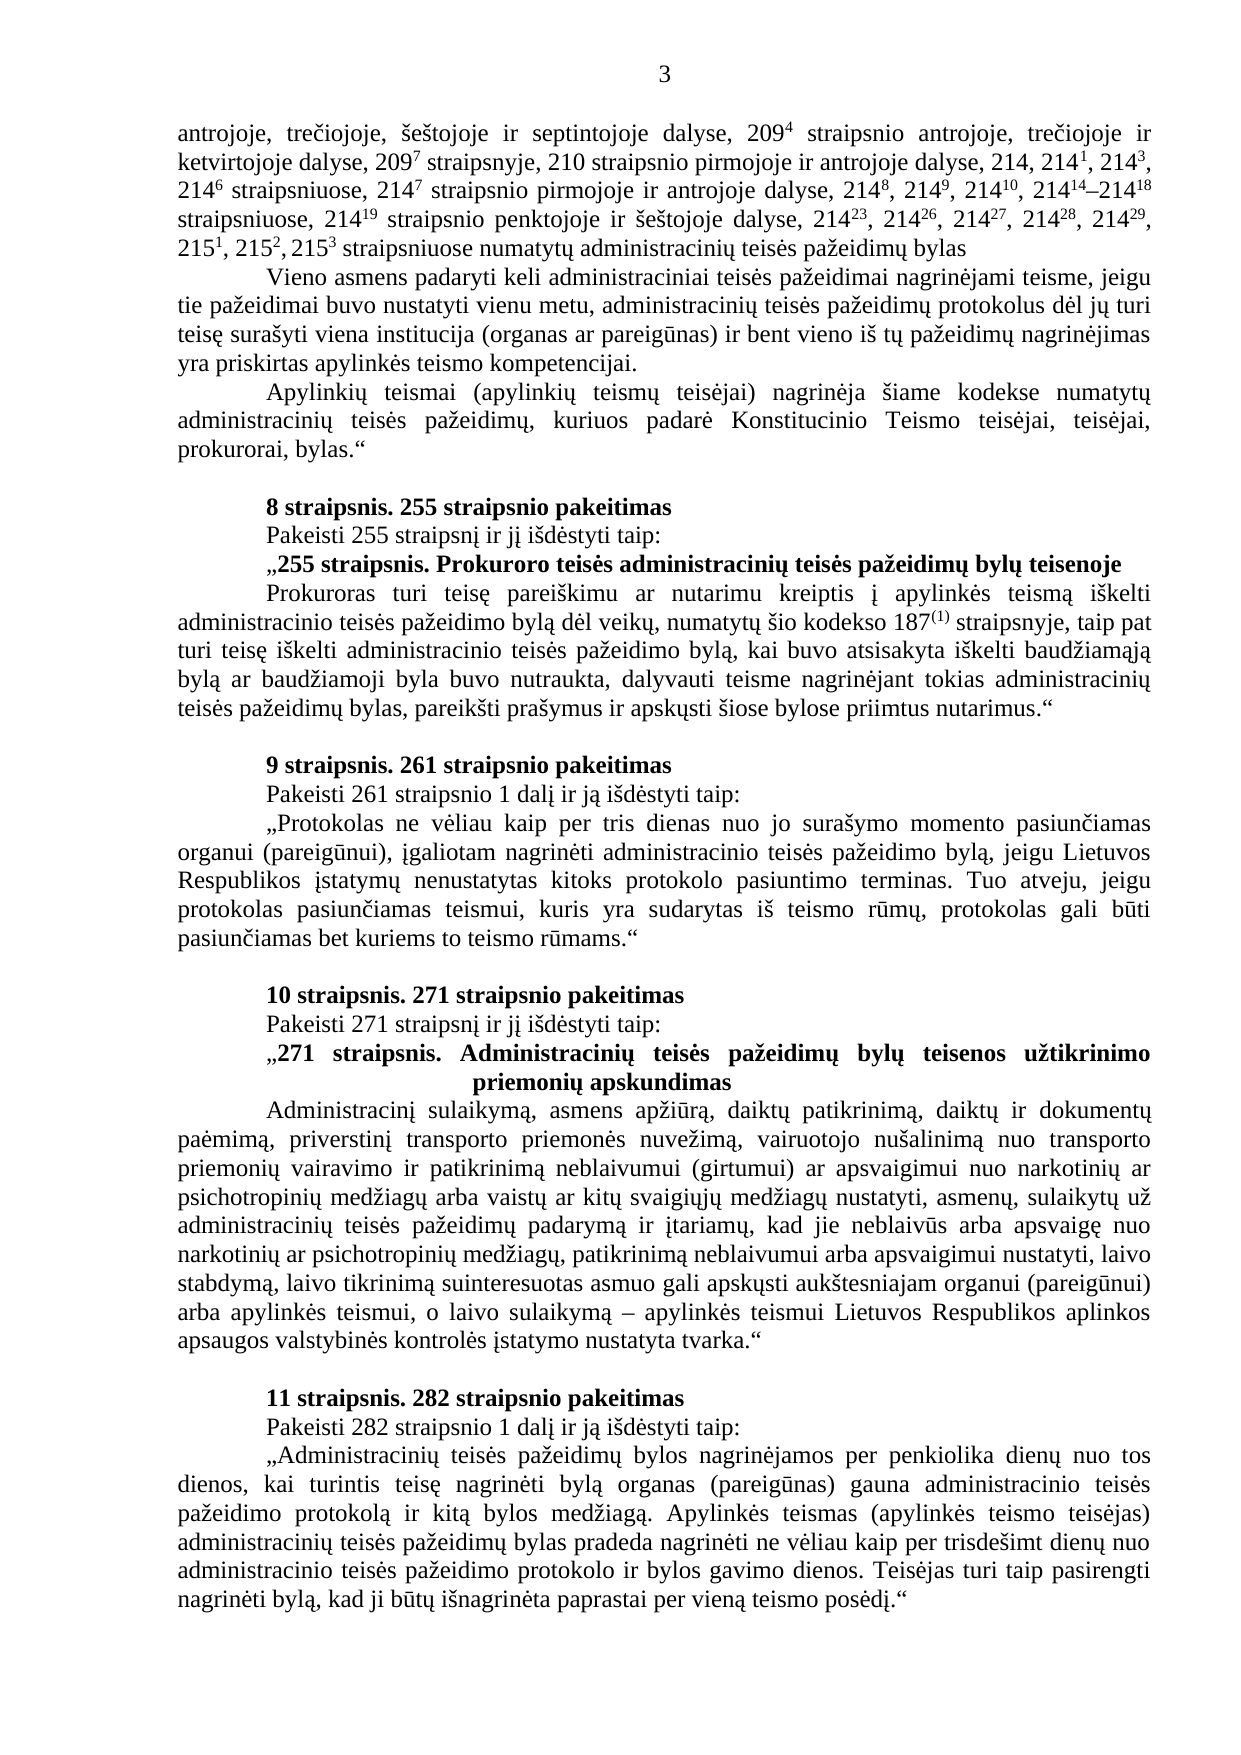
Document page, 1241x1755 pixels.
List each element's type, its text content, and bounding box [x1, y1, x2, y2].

text Pakeisti 282 straipsnio 1 dalį ir ją išdėstyti taip: [177, 1412, 1152, 1441]
text 11 straipsnis. 282 straipsnio pakeitimas [177, 1383, 1152, 1412]
text „255 straipsnis. Prokuroro teisės administracinių teisės pažeidimų bylų teisenoje [177, 549, 1152, 578]
text Vieno asmens padaryti keli administraciniai teisės pažeidimai nagrinėjami teisme, jeigu tie pažeidimai buvo nustatyti vienu metu, administracinių teisės pažeidimų protokolus dėl jų turi teisę surašyti viena institucija (organas ar pareigūnas) ir bent vieno iš tų pažeidimų nagrinėjimas yra priskirtas apylinkės teismo kompetencijai. [177, 262, 1152, 377]
text 10 straipsnis. 271 straipsnio pakeitimas [177, 981, 1152, 1009]
text Apylinkių teismai (apylinkių teismų teisėjai) nagrinėja šiame kodekse numatytų administracinių teisės pažeidimų, kuriuos padarė Konstitucinio Teismo teisėjai, teisėjai, prokurorai, bylas.“ [177, 377, 1152, 463]
text Prokuroras turi teisę pareiškimu ar nutarimu kreiptis į apylinkės teismą iškelti administracinio teisės pažeidimo bylą dėl veikų, numatytų šio kodekso 187(1) straipsnyje, taip pat turi teisę iškelti administracinio teisės pažeidimo bylą, kai buvo atsisakyta iškelti baudžiamąją bylą ar baudžiamoji byla buvo nutraukta, dalyvauti teisme nagrinėjant tokias administracinių teisės pažeidimų bylas, pareikšti prašymus ir apskųsti šiose bylose priimtus nutarimus.“ [177, 578, 1152, 722]
text 9 straipsnis. 261 straipsnio pakeitimas [177, 751, 1152, 779]
text Pakeisti 261 straipsnio 1 dalį ir ją išdėstyti taip: [177, 779, 1152, 808]
text Administracinį sulaikymą, asmens apžiūrą, daiktų patikrinimą, daiktų ir dokumentų paėmimą, priverstinį transporto priemonės nuvežimą, vairuotojo nušalinimą nuo transporto priemonių vairavimo ir patikrinimą neblaivumui (girtumui) ar apsvaigimui nuo narkotinių ar psichotropinių medžiagų arba vaistų ar kitų svaigiųjų medžiagų nustatyti, asmenų, sulaikytų už administracinių teisės pažeidimų padarymą ir įtariamų, kad jie neblaivūs arba apsvaigę nuo narkotinių ar psichotropinių medžiagų, patikrinimą neblaivumui arba apsvaigimui nustatyti, laivo stabdymą, laivo tikrinimą suinteresuotas asmuo gali apskųsti aukštesniajam organui (pareigūnui) arba apylinkės teismui, o laivo sulaikymą – apylinkės teismui Lietuvos Respublikos aplinkos apsaugos valstybinės kontrolės įstatymo nustatyta tvarka.“ [177, 1096, 1152, 1354]
text antrojoje, trečiojoje, šeštojoje ir septintojoje dalyse, 2094 straipsnio antrojoje, trečiojoje ir ketvirtojoje dalyse, 2097 straipsnyje, 210 straipsnio pirmojoje ir antrojoje dalyse, 214, 2141, 2143, 2146 straipsniuose, 2147 straipsnio pirmojoje ir antrojoje dalyse, 2148, 2149, 21410, 21414–21418 straipsniuose, 21419 straipsnio penktojoje ir šeštojoje dalyse, 21423, 21426, 21427, 21428, 21429, 2151, 2152, 2153 straipsniuose numatytų administracinių teisės pažeidimų bylas [177, 118, 1152, 262]
text Pakeisti 271 straipsnį ir jį išdėstyti taip: [177, 1009, 1152, 1038]
text „Administracinių teisės pažeidimų bylos nagrinėjamos per penkiolika dienų nuo tos dienos, kai turintis teisę nagrinėti bylą organas (pareigūnas) gauna administracinio teisės pažeidimo protokolą ir kitą bylos medžiagą. Apylinkės teismas (apylinkės teismo teisėjas) administracinių teisės pažeidimų bylas pradeda nagrinėti ne vėliau kaip per trisdešimt dienų nuo administracinio teisės pažeidimo protokolo ir bylos gavimo dienos. Teisėjas turi taip pasirengti nagrinėti bylą, kad ji būtų išnagrinėta paprastai per vieną teismo posėdį.“ [177, 1441, 1152, 1613]
text „Protokolas ne vėliau kaip per tris dienas nuo jo surašymo momento pasiunčiamas organui (pareigūnui), įgaliotam nagrinėti administracinio teisės pažeidimo bylą, jeigu Lietuvos Respublikos įstatymų nenustatytas kitoks protokolo pasiuntimo terminas. Tuo atveju, jeigu protokolas pasiunčiamas teismui, kuris yra sudarytas iš teismo rūmų, protokolas gali būti pasiunčiamas bet kuriems to teismo rūmams.“ [177, 808, 1152, 952]
text Pakeisti 255 straipsnį ir jį išdėstyti taip: [177, 521, 1152, 549]
text 8 straipsnis. 255 straipsnio pakeitimas [177, 492, 1152, 521]
text „271 straipsnis. Administracinių teisės pažeidimų bylų teisenos užtikrinimo priemonių apskundimas [266, 1038, 1152, 1096]
